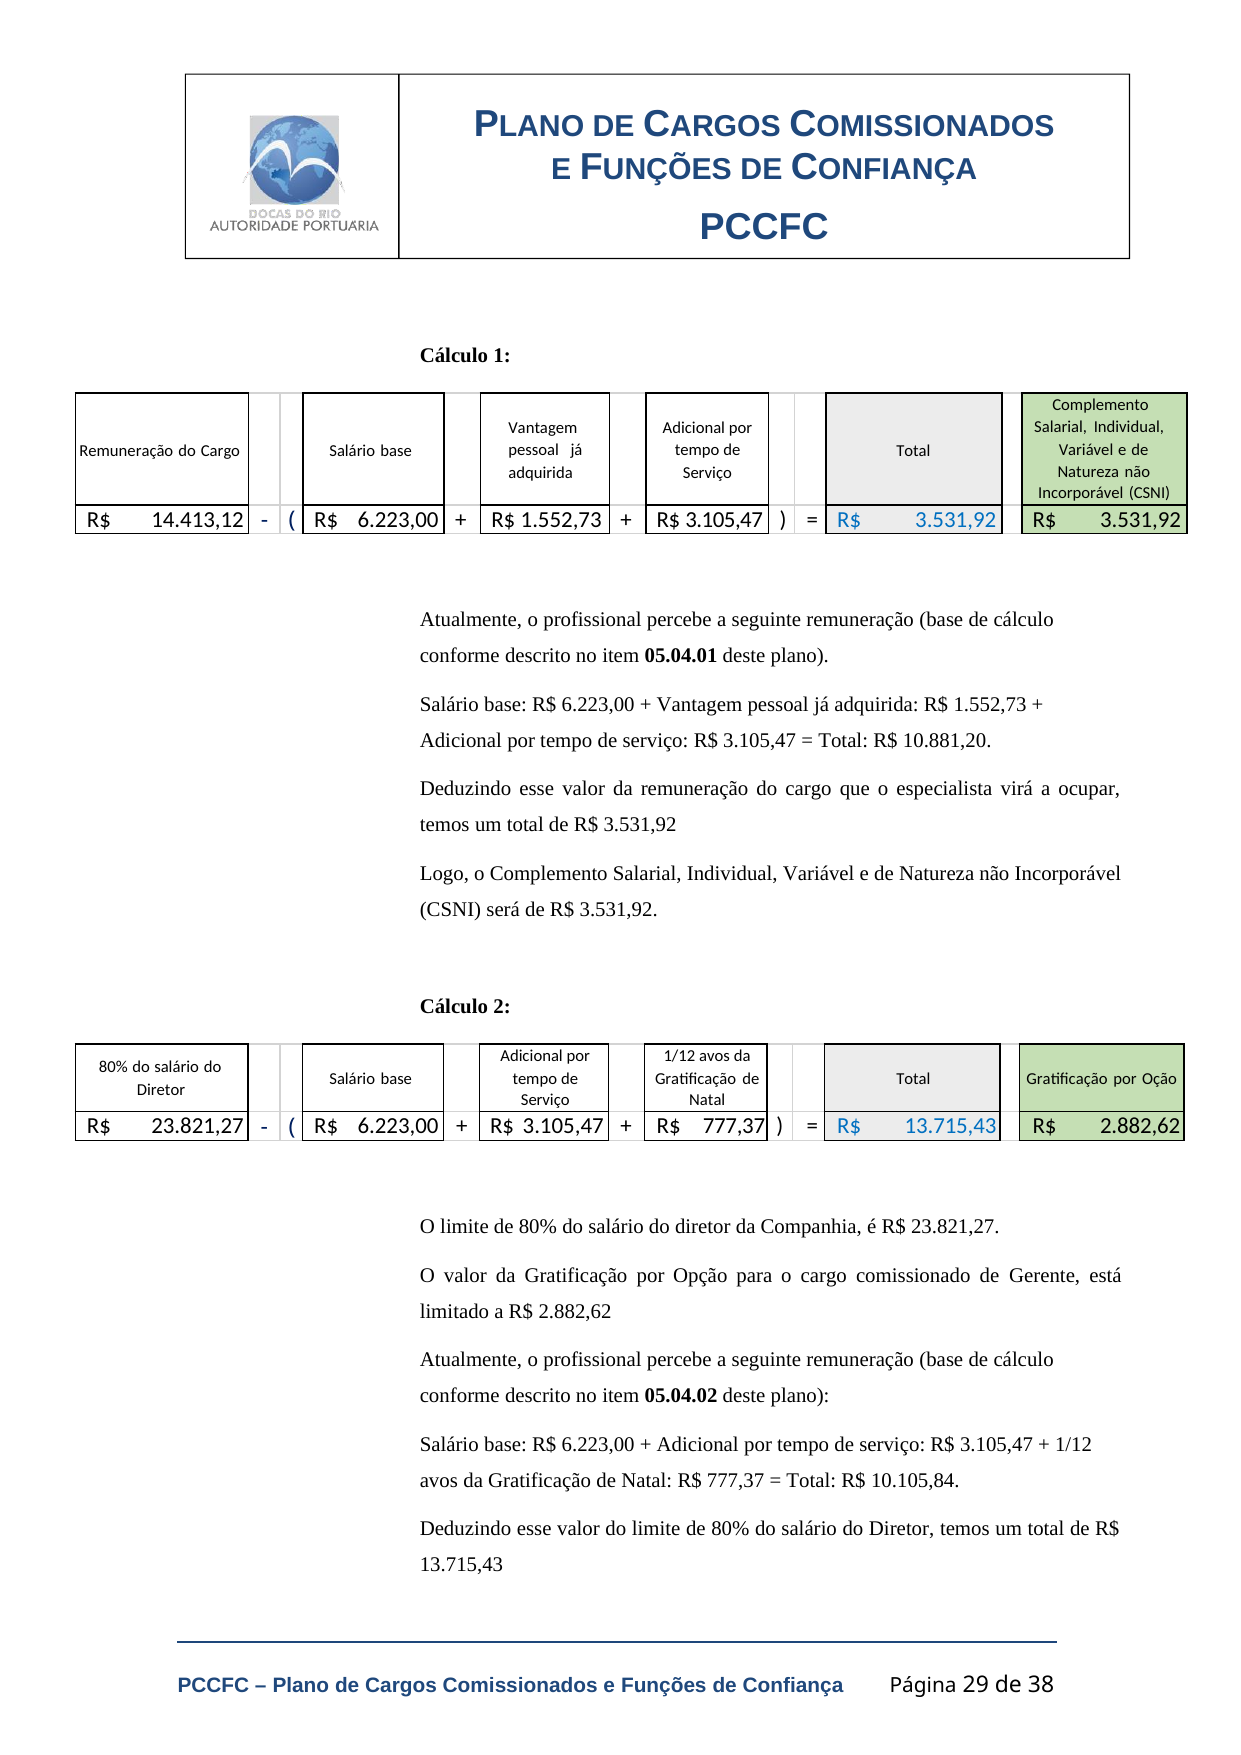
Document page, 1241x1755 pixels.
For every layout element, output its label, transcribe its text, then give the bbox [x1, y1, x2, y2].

table_cell 6.223,00 [348, 506, 443, 533]
table_header [444, 1045, 479, 1111]
table_cell R$ [304, 506, 347, 533]
table_header Salário base [304, 394, 443, 504]
table_cell 13.715,43 [881, 1112, 999, 1140]
table_header 1/12 avos da Gratificação de Natal [645, 1045, 766, 1111]
table_cell 3.531,92 [888, 506, 1001, 533]
table_header [281, 1045, 302, 1111]
table_header [793, 1045, 824, 1111]
table_header [795, 394, 825, 504]
text Salário base: R$ 6.223,00 + Vantagem pessoal já adquirida: R$ 1.552,73 + Adicional por tempo de serviço: R$ 3.105,47 = Total: R$ 10.881,20. [419, 691, 1124, 752]
table_header [609, 1045, 644, 1111]
text Salário base: R$ 6.223,00 + Adicional por tempo de serviço: R$ 3.105,47 + 1/12 avos da Gratificação de Natal: R$ 777,37 = Total: R$ 10.105,84. [419, 1432, 1124, 1492]
table_cell ) [768, 1112, 792, 1140]
table_cell 2.882,62 [1076, 1112, 1183, 1140]
table_cell ( [281, 506, 302, 533]
table_cell R$ [645, 1112, 690, 1140]
table_cell 3.531,92 [1078, 506, 1186, 533]
table_cell - [249, 1112, 279, 1140]
text Deduzindo esse valor do limite de 80% do salário do Diretor, temos um total de R$ 13.715,43 [419, 1516, 1199, 1576]
table_header Adicional por tempo de Serviço [480, 1045, 608, 1111]
table_header [1001, 1045, 1019, 1111]
table_header Total [825, 1045, 999, 1111]
table_header [281, 394, 302, 504]
table_header [249, 1045, 279, 1111]
table_cell [1003, 506, 1021, 533]
table_cell + [610, 506, 645, 533]
table_cell - [249, 506, 279, 533]
table_cell R$ [76, 506, 130, 533]
table_cell R$ 3.105,47 [647, 506, 768, 533]
table_header Gratificação por Oção [1020, 1045, 1183, 1111]
table_cell + [445, 506, 480, 533]
table_cell R$ [825, 1112, 881, 1140]
text Deduzindo esse valor da remuneração do cargo que o especialista virá a ocupar, temos um total de R$ 3.531,92 [419, 776, 1124, 836]
table_cell R$ [76, 1112, 130, 1140]
table_cell = [795, 506, 825, 533]
table_cell 777,37 [690, 1112, 766, 1140]
table_cell ) [769, 506, 794, 533]
text Atualmente, o profissional percebe a seguinte remuneração (base de cálculo conforme descrito no item 05.04.01 deste plano). [419, 607, 1124, 667]
table_cell R$ 1.552,73 [481, 506, 609, 533]
table_cell R$ 3.105,47 [480, 1112, 608, 1140]
table_header 80% do salário do Diretor [76, 1045, 247, 1111]
table_header [769, 394, 794, 504]
table_header Complemento Salarial, Individual, Variável e de Natureza não Incorporável (CSNI) [1023, 394, 1186, 504]
table_header Salário base [303, 1045, 443, 1111]
table_cell 14.413,12 [130, 506, 248, 533]
table_header Vantagem pessoal já adquirida [481, 394, 609, 504]
text Atualmente, o profissional percebe a seguinte remuneração (base de cálculo conforme descrito no item 05.04.02 deste plano): [419, 1347, 1124, 1407]
table_header [1003, 394, 1021, 504]
table_cell R$ [1020, 1112, 1076, 1140]
table_header [610, 394, 645, 504]
table_cell 23.821,27 [130, 1112, 247, 1140]
subtitle Cálculo 2: [419, 994, 1199, 1018]
text O limite de 80% do salário do diretor da Companhia, é R$ 23.821,27. [419, 1214, 1199, 1238]
table_cell R$ [303, 1112, 347, 1140]
table_cell ( [281, 1112, 302, 1140]
table_cell R$ [827, 506, 888, 533]
text Logo, o Complemento Salarial, Individual, Variável e de Natureza não Incorporável (CSNI) será de R$ 3.531,92. [419, 861, 1123, 921]
table_header Total [827, 394, 1001, 504]
subtitle Cálculo 1: [419, 343, 1199, 367]
table_header [249, 394, 279, 504]
table_cell + [609, 1112, 644, 1140]
table_cell + [444, 1112, 479, 1140]
table_cell 6.223,00 [347, 1112, 443, 1140]
table_header Adicional por tempo de Serviço [647, 394, 768, 504]
table_cell [1001, 1112, 1019, 1140]
table_cell R$ [1023, 506, 1078, 533]
table_cell = [793, 1112, 824, 1140]
text O valor da Gratificação por Opção para o cargo comissionado de Gerente, está limitado a R$ 2.882,62 [419, 1263, 1124, 1323]
table_header [768, 1045, 792, 1111]
table_header Remuneração do Cargo [76, 394, 248, 504]
table_header [445, 394, 480, 504]
